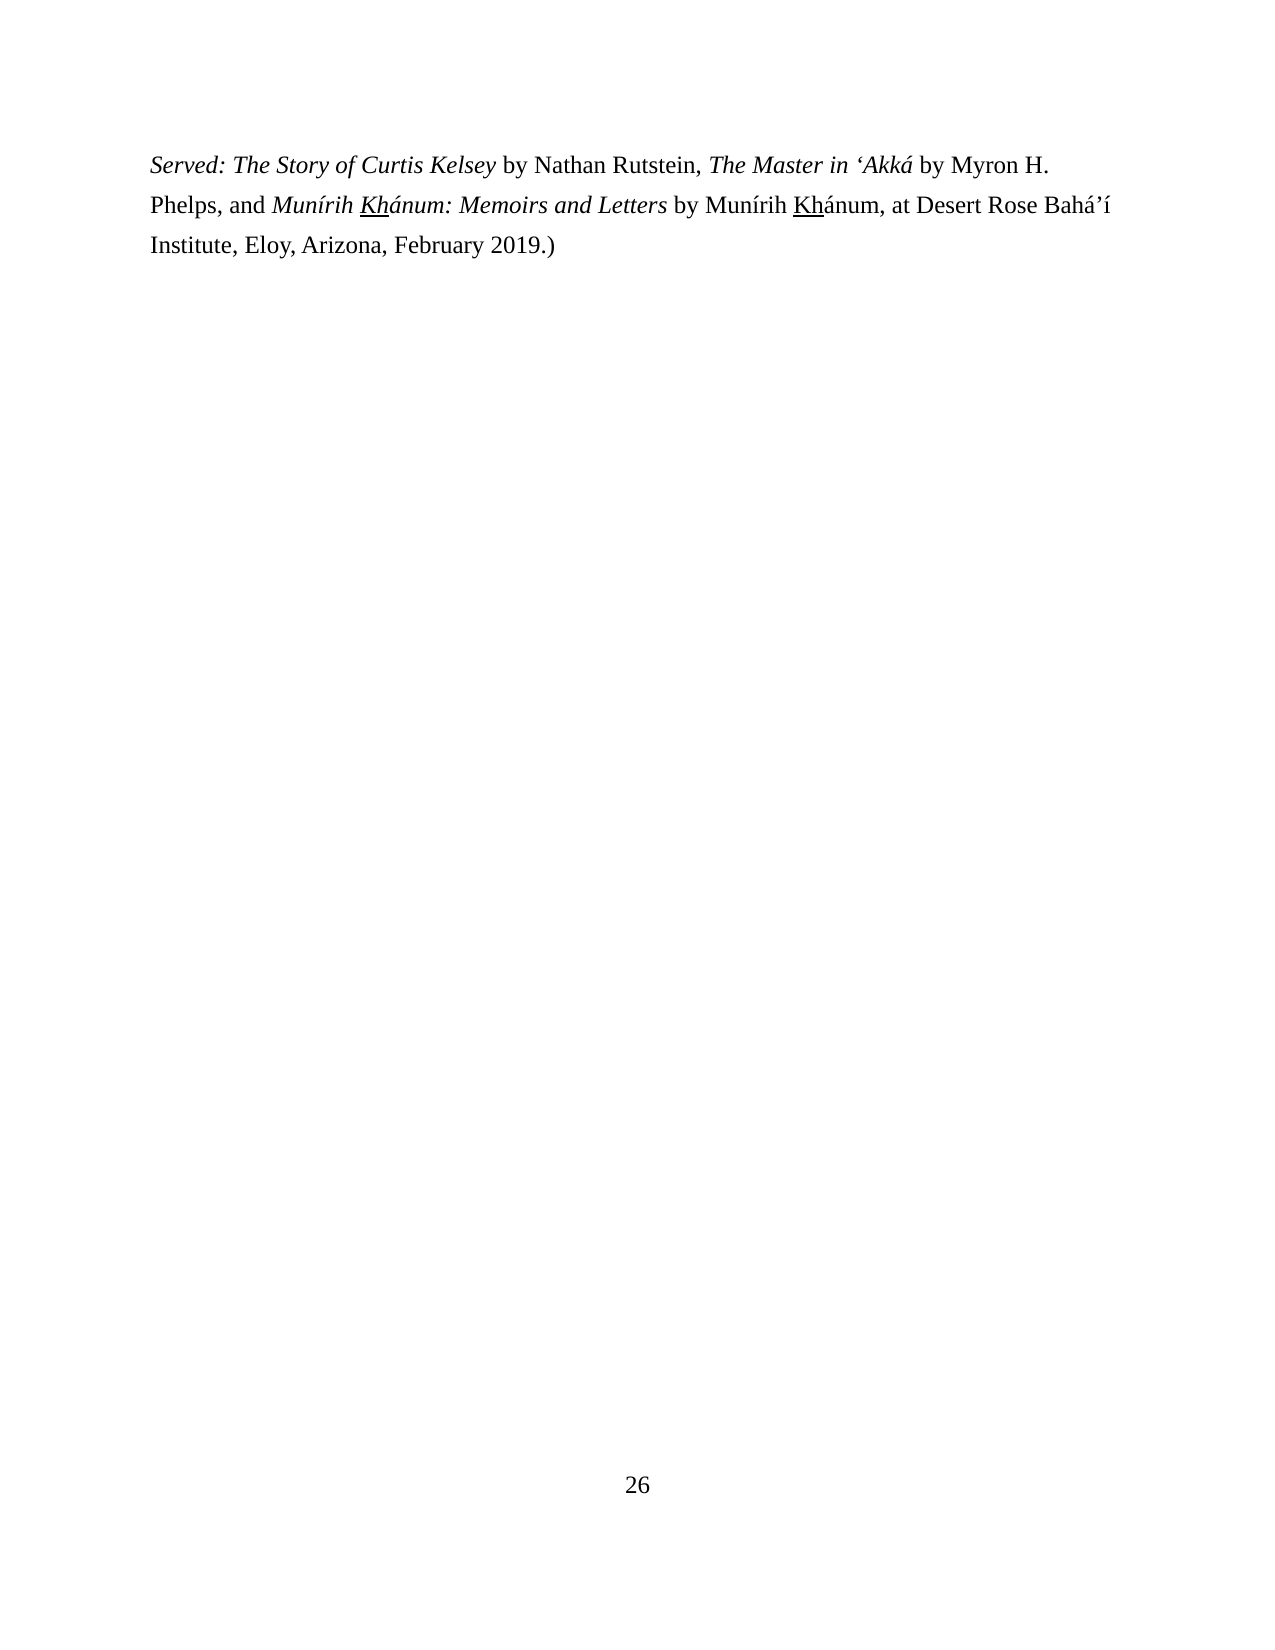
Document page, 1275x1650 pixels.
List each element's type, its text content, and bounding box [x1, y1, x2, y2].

text Served: The Story of Curtis Kelsey by Nathan Rutstein, The Master in ‘Akká by Myron H. Phelps, and Munírih Khánum: Memoirs and Letters by Munírih Khánum, at Desert Rose Bahá’í Institute, Eloy, Arizona, February 2019.) [150, 150, 1125, 259]
